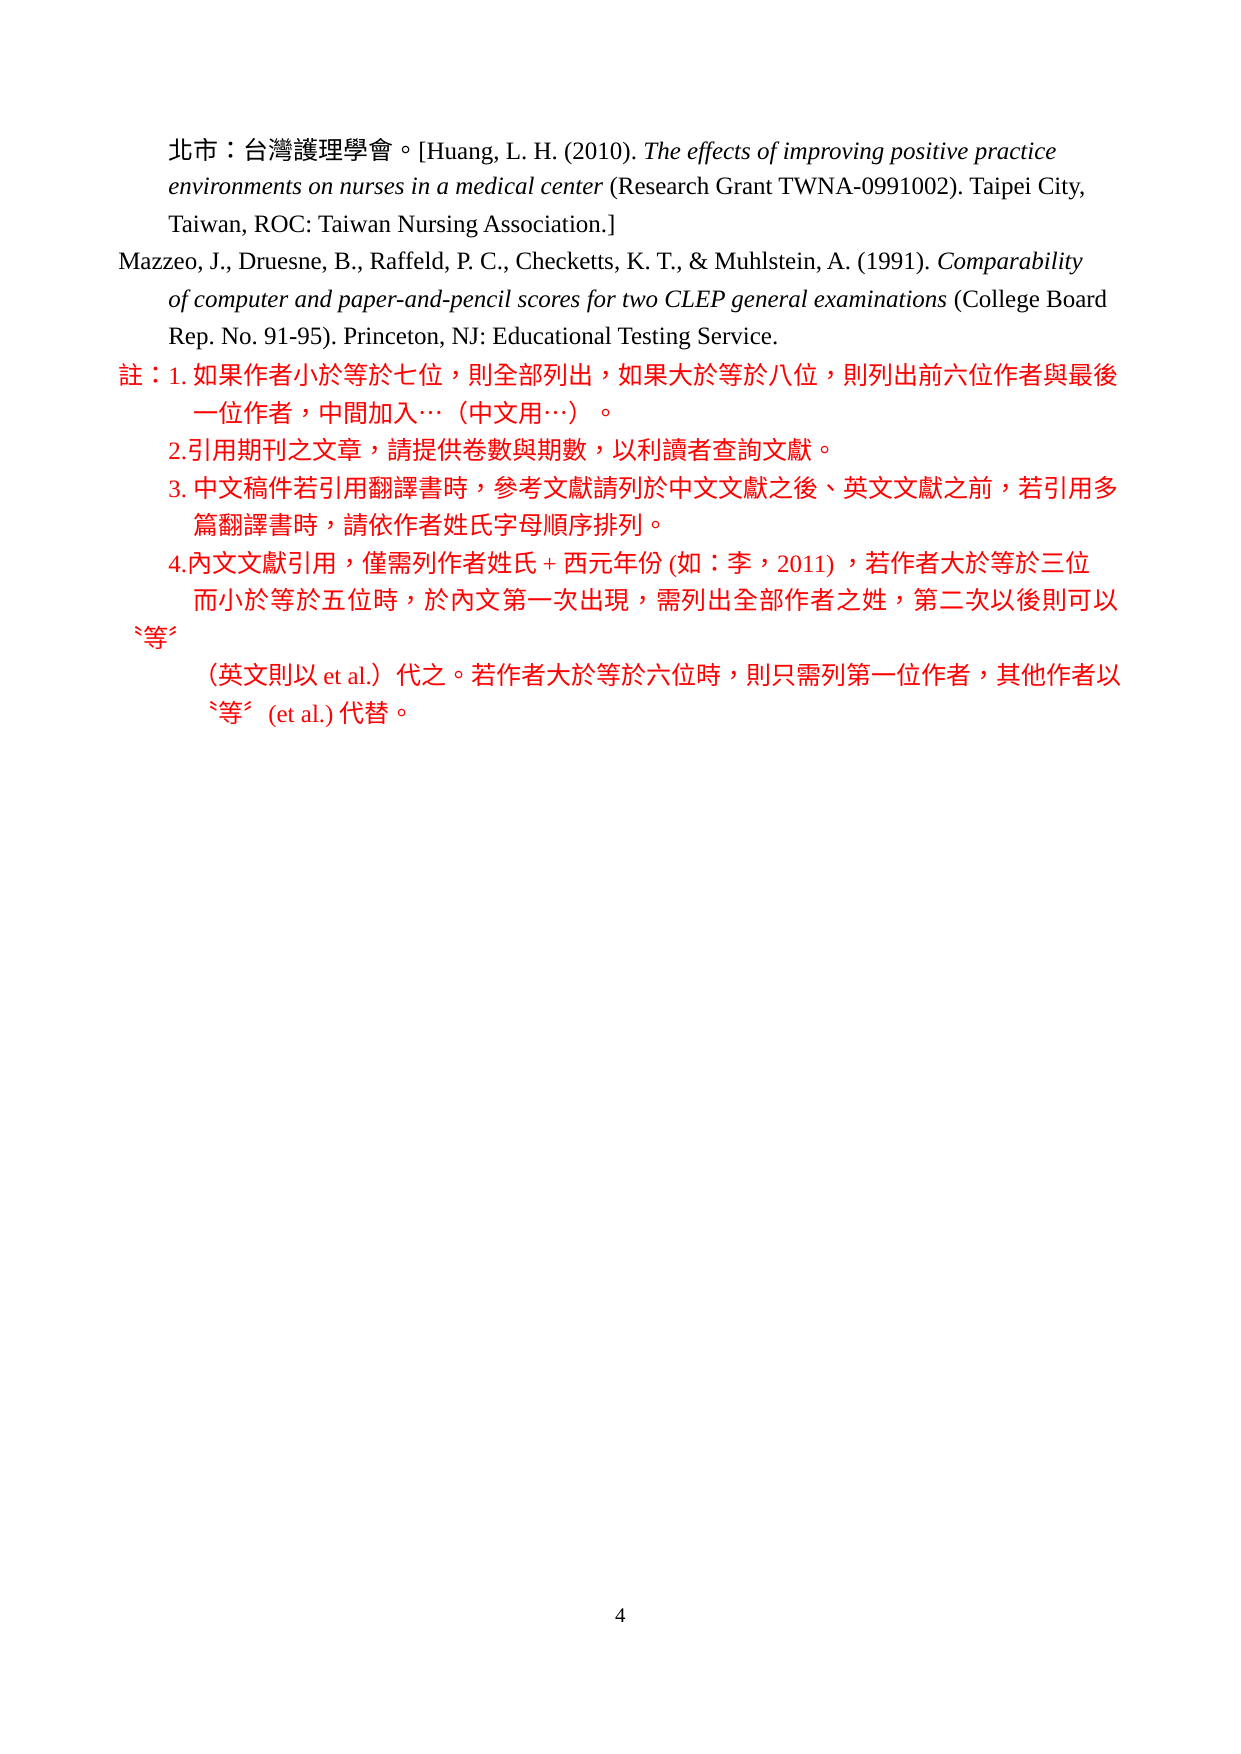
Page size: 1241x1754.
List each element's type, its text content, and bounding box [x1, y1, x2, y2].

text Mazzeo, J., Druesne, B., Raffeld, P. C., Checketts, K. T., & Muhlstein, A. (1991). Comparability [118, 242, 1122, 280]
text 一位作者，中間加入…（中文用…）。 [118, 392, 1122, 430]
text 〝等〞(et al.) 代替。 [118, 692, 1122, 730]
text 而小於等於五位時，於內文第一次出現，需列出全部作者之姓，第二次以後則可以〝等〞 [118, 580, 1122, 655]
text 3. 中文稿件若引用翻譯書時，參考文獻請列於中文文獻之後、英文文獻之前，若引用多 [118, 467, 1122, 505]
text 篇翻譯書時，請依作者姓氏字母順序排列。 [118, 505, 1122, 542]
text 2.引用期刊之文章，請提供卷數與期數，以利讀者查詢文獻。 [118, 430, 1122, 467]
text 註：1. 如果作者小於等於七位，則全部列出，如果大於等於八位，則列出前六位作者與最後 [118, 355, 1122, 392]
text Rep. No. 91-95). Princeton, NJ: Educational Testing Service. [118, 317, 1122, 355]
text of computer and paper-and-pencil scores for two CLEP general examinations (College Board [118, 280, 1122, 317]
text environments on nurses in a medical center (Research Grant TWNA-0991002). Taipei City, [118, 167, 1122, 205]
text 4.內文文獻引用，僅需列作者姓氏 + 西元年份 (如：李，2011) ，若作者大於等於三位 [118, 542, 1122, 580]
text 北市：台灣護理學會。[Huang, L. H. (2010). The effects of improving positive practice [118, 130, 1122, 167]
text （英文則以et al.）代之。若作者大於等於六位時，則只需列第一位作者，其他作者以 [118, 655, 1122, 692]
text Taiwan, ROC: Taiwan Nursing Association.] [118, 205, 1122, 242]
